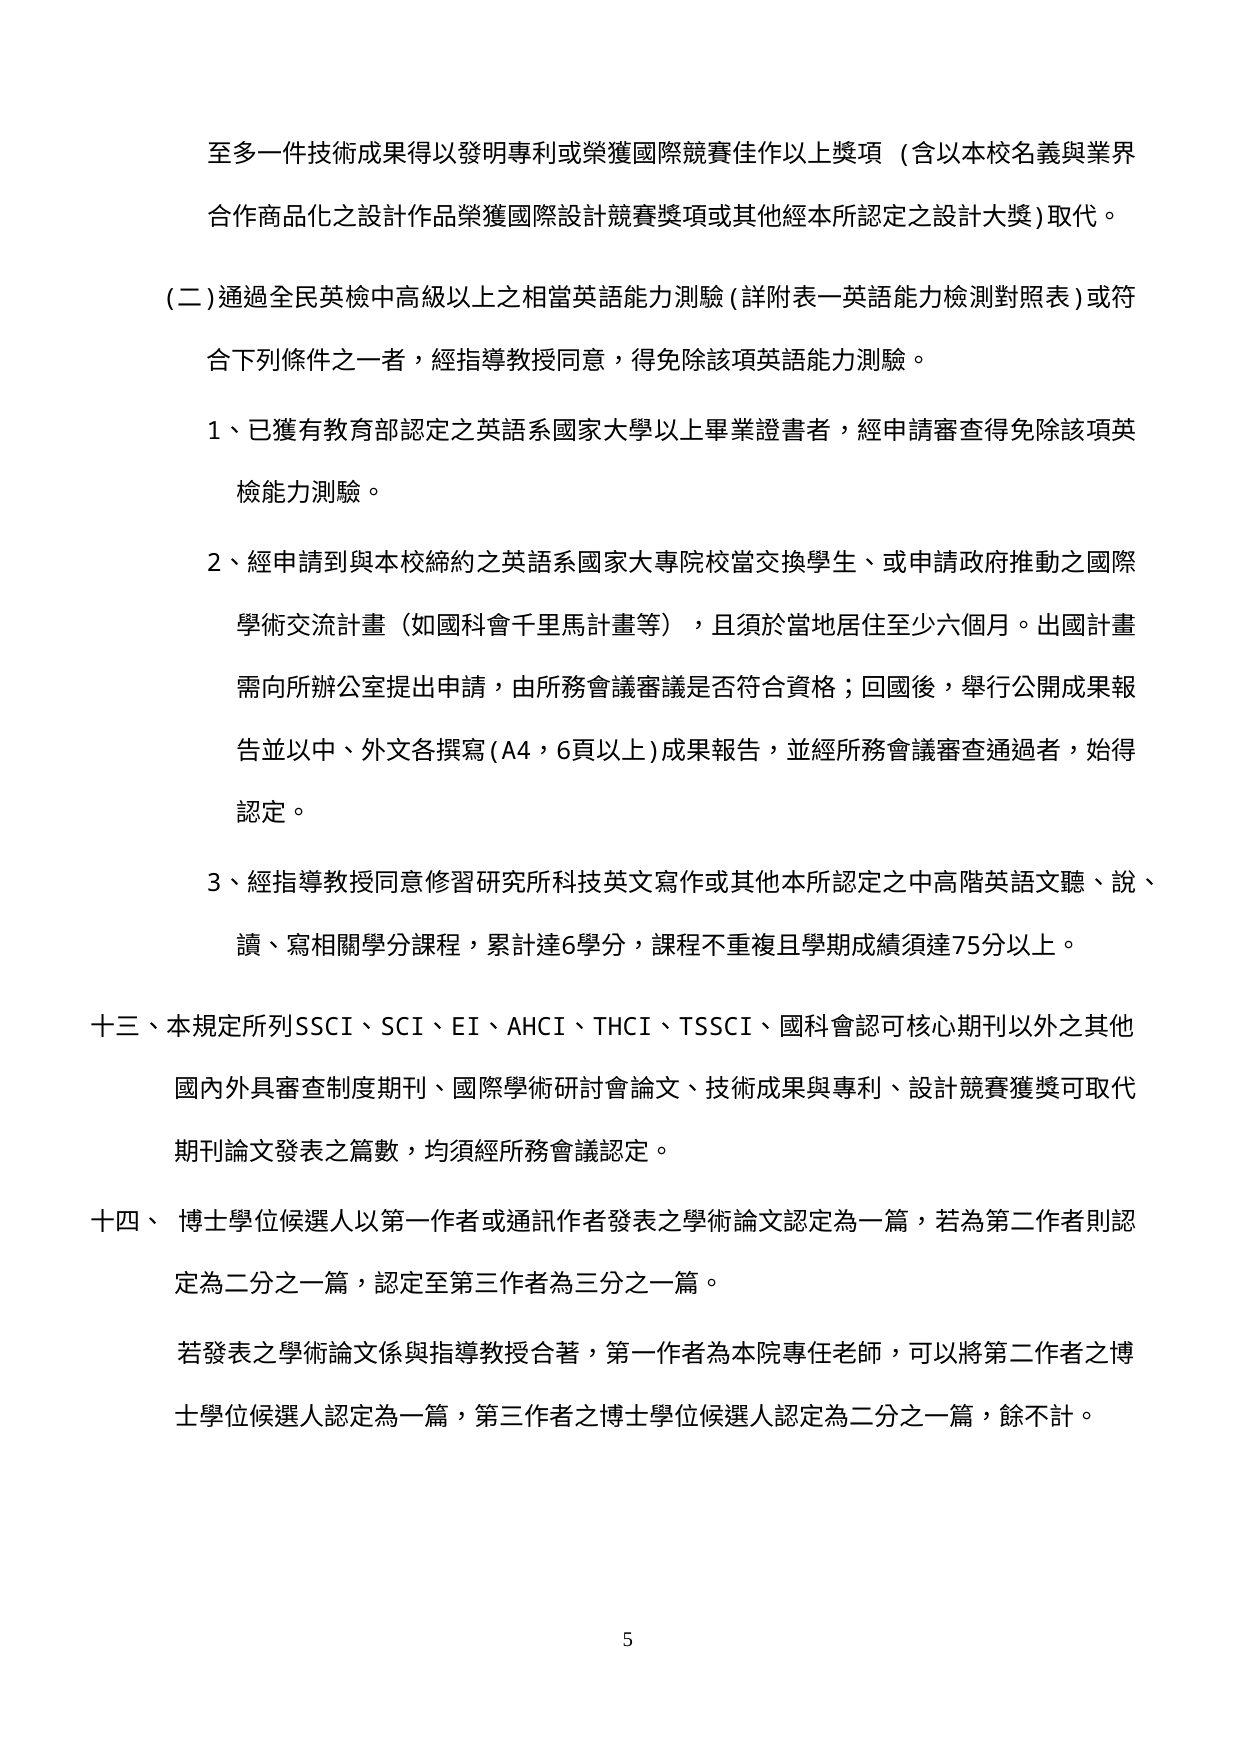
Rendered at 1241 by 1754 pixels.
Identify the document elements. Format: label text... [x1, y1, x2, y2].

text 若發表之學術論文係與指導教授合著，第一作者為本院專任老師，可以將第二作者之博士學位候選人認定為一篇，第三作者之博士學位候選人認定為二分之一篇，餘不計。 [174, 1308, 1137, 1433]
text 1、已獲有教育部認定之英語系國家大學以上畢業證書者，經申請審查得免除該項英檢能力測驗。 [206, 384, 1137, 509]
text (二)通過全民英檢中高級以上之相當英語能力測驗(詳附表一英語能力檢測對照表)或符合下列條件之一者，經指導教授同意，得免除該項英語能力測驗。 [162, 251, 1137, 376]
text 十四、 博士學位候選人以第一作者或通訊作者發表之學術論文認定為一篇，若為第二作者則認定為二分之一篇，認定至第三作者為三分之一篇。 [90, 1175, 1137, 1300]
text 至多一件技術成果得以發明專利或榮獲國際競賽佳作以上獎項 (含以本校名義與業界合作商品化之設計作品榮獲國際設計競賽獎項或其他經本所認定之設計大獎)取代。 [207, 108, 1137, 233]
text 3、經指導教授同意修習研究所科技英文寫作或其他本所認定之中高階英語文聽、說、讀、寫相關學分課程，累計達6學分，課程不重複且學期成績須達75分以上。 [206, 836, 1137, 961]
text 十三、本規定所列SSCI、SCI、EI、AHCI、THCI、TSSCI、國科會認可核心期刊以外之其他國內外具審查制度期刊、國際學術研討會論文、技術成果與專利、設計競賽獲獎可取代期刊論文發表之篇數，均須經所務會議認定。 [90, 980, 1137, 1168]
text 2、經申請到與本校締約之英語系國家大專院校當交換學生、或申請政府推動之國際學術交流計畫（如國科會千里馬計畫等），且須於當地居住至少六個月。出國計畫需向所辦公室提出申請，由所務會議審議是否符合資格；回國後，舉行公開成果報告並以中、外文各撰寫(A4，6頁以上)成果報告，並經所務會議審查通過者，始得認定。 [206, 516, 1137, 829]
